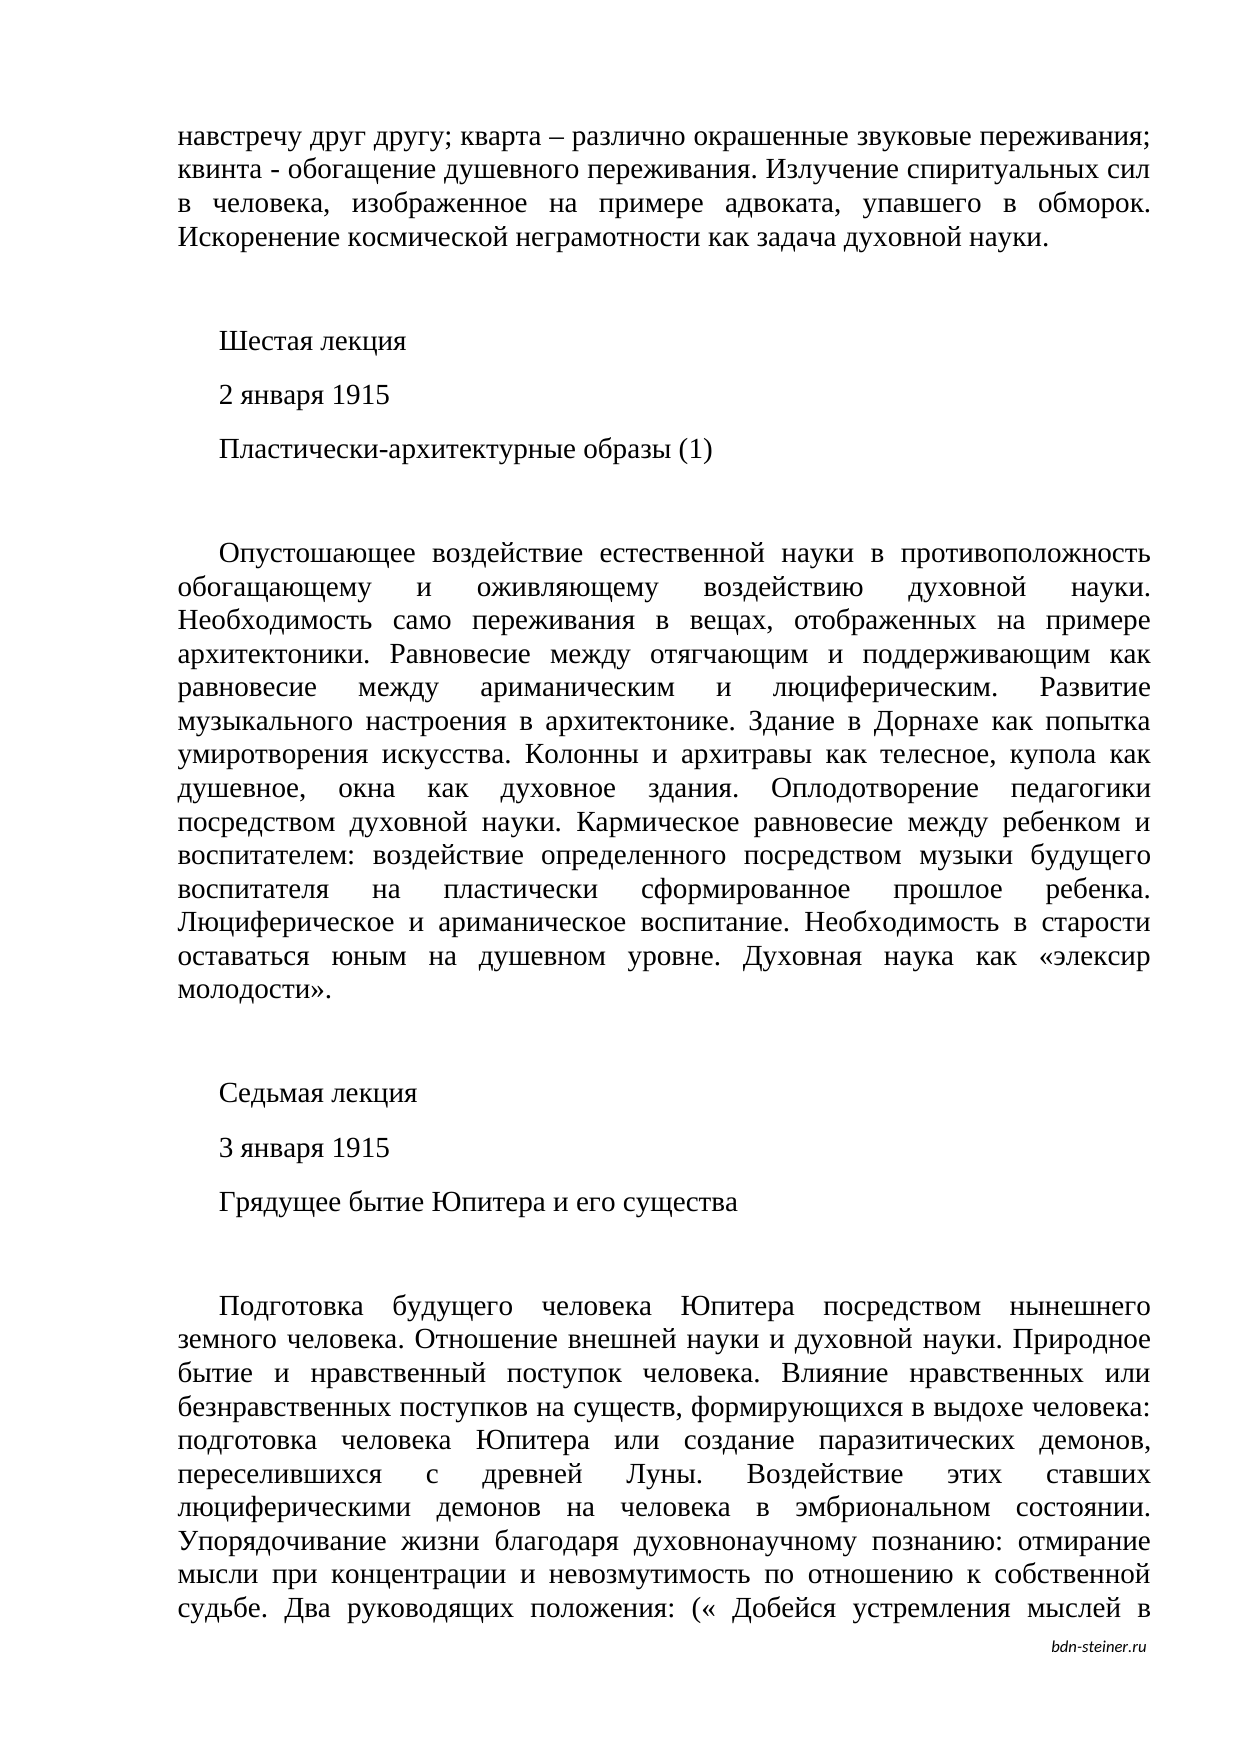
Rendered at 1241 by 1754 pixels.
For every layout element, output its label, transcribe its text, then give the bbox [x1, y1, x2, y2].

text Подготовка будущего человека Юпитера посредством нынешнего земного человека. Отношение внешней науки и духовной науки. Природное бытие и нравственный поступок человека. Влияние нравственных или безнравственных поступков на существ, формирующихся в выдохе человека: подготовка человека Юпитера или создание паразитических демонов, переселившихся с древней Луны. Воздействие этих ставших люциферическими демонов на человека в эмбриональном состоянии. Упорядочивание жизни благодаря духовнонаучному познанию: отмирание мысли при концентрации и невозмутимость по отношению к собственной судьбе. Два руководящих положения: (« Добейся устремления мыслей в [177, 1288, 1152, 1623]
text 2 января 1915 [177, 377, 1152, 411]
text Опустошающее воздействие естественной науки в противоположность обогащающему и оживляющему воздействию духовной науки. Необходимость само переживания в вещах, отображенных на примере архитектоники. Равновесие между отягчающим и поддерживающим как равновесие между ариманическим и люциферическим. Развитие музыкального настроения в архитектонике. Здание в Дорнахе как попытка умиротворения искусства. Колонны и архитравы как телесное, купола как душевное, окна как духовное здания. Оплодотворение педагогики посредством духовной науки. Кармическое равновесие между ребенком и воспитателем: воздействие определенного посредством музыки будущего воспитателя на пластически сформированное прошлое ребенка. Люциферическое и ариманическое воспитание. Необходимость в старости оставаться юным на душевном уровне. Духовная наука как «элексир молодости». [177, 535, 1152, 1005]
text навстречу друг другу; кварта – различно окрашенные звуковые переживания; квинта - обогащение душевного переживания. Излучение спиритуальных сил в человека, изображенное на примере адвоката, упавшего в обморок. Искоренение космической неграмотности как задача духовной науки. [177, 118, 1152, 252]
text Шестая лекция [177, 323, 1152, 356]
text Пластически-архитектурные образы (1) [177, 431, 1152, 465]
text Седьмая лекция [177, 1075, 1152, 1109]
text 3 января 1915 [177, 1130, 1152, 1163]
text Грядущее бытие Юпитера и его существа [177, 1184, 1152, 1218]
